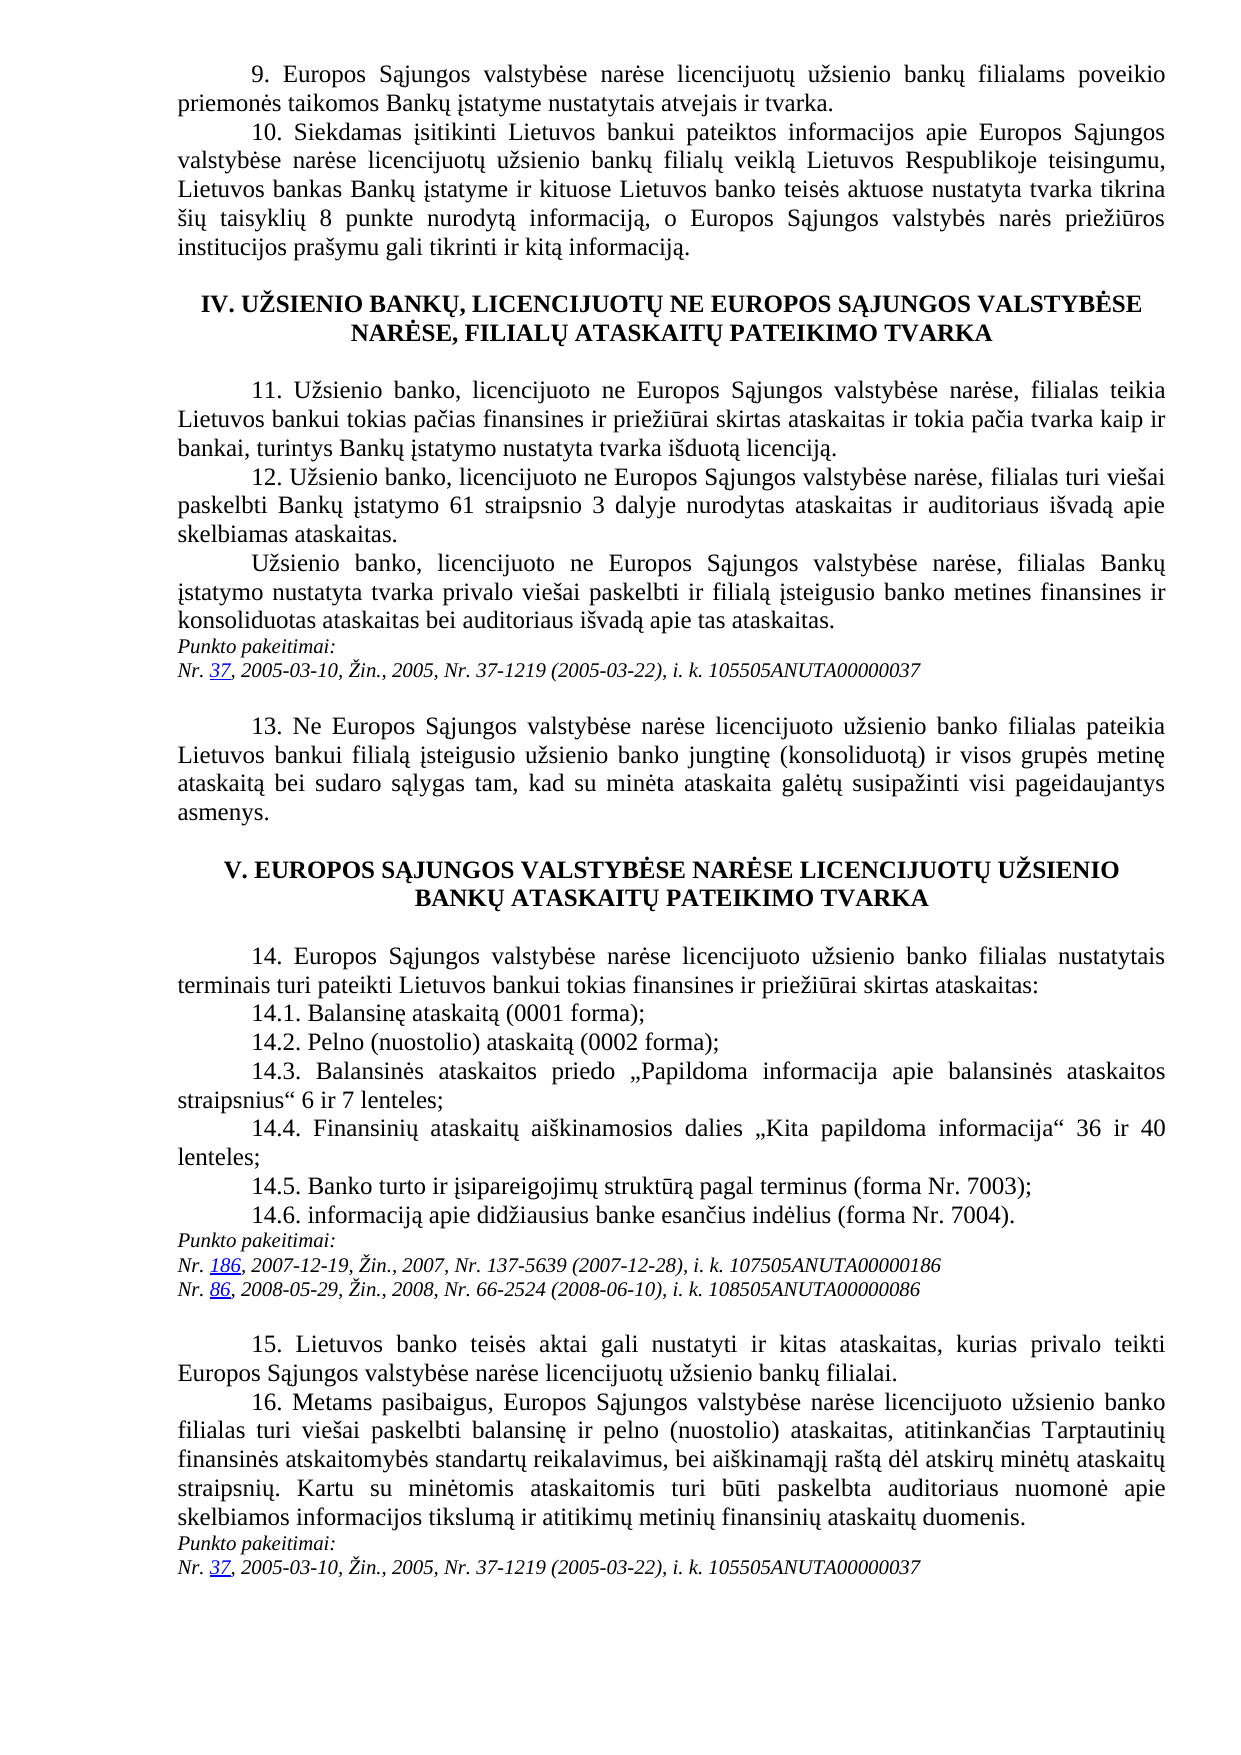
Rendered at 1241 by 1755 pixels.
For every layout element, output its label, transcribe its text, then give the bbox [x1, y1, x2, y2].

text 14.5. Banko turto ir įsipareigojimų struktūrą pagal terminus (forma Nr. 7003); [177, 1171, 1166, 1200]
text 16. Metams pasibaigus, Europos Sąjungos valstybėse narėse licencijuoto užsienio banko filialas turi viešai paskelbti balansinę ir pelno (nuostolio) ataskaitas, atitinkančias Tarptautinių finansinės atskaitomybės standartų reikalavimus, bei aiškinamąjį raštą dėl atskirų minėtų ataskaitų straipsnių. Kartu su minėtomis ataskaitomis turi būti paskelbta auditoriaus nuomonė apie skelbiamos informacijos tikslumą ir atitikimų metinių finansinių ataskaitų duomenis. [177, 1387, 1166, 1531]
text 14.3. Balansinės ataskaitos priedo „Papildoma informacija apie balansinės ataskaitos straipsnius“ 6 ir 7 lenteles; [177, 1056, 1166, 1113]
text Nr. 37, 2005-03-10, Žin., 2005, Nr. 37-1219 (2005-03-22), i. k. 105505ANUTA00000037 [177, 1555, 1166, 1579]
text 14.1. Balansinę ataskaitą (0001 forma); [177, 998, 1166, 1027]
text IV. UŽSIENIO BANKŲ, LICENCIJUOTŲ NE EUROPOS SĄJUNGOS VALSTYBĖSE NARĖSE, FILIALŲ ATASKAITŲ PATEIKIMO TVARKA [177, 289, 1166, 347]
text Nr. 37, 2005-03-10, Žin., 2005, Nr. 37-1219 (2005-03-22), i. k. 105505ANUTA00000037 [177, 658, 1166, 682]
text 15. Lietuvos banko teisės aktai gali nustatyti ir kitas ataskaitas, kurias privalo teikti Europos Sąjungos valstybėse narėse licencijuotų užsienio bankų filialai. [177, 1329, 1166, 1387]
text 10. Siekdamas įsitikinti Lietuvos bankui pateiktos informacijos apie Europos Sąjungos valstybėse narėse licencijuotų užsienio bankų filialų veiklą Lietuvos Respublikoje teisingumu, Lietuvos bankas Bankų įstatyme ir kituose Lietuvos banko teisės aktuose nustatyta tvarka tikrina šių taisyklių 8 punkte nurodytą informaciją, o Europos Sąjungos valstybės narės priežiūros institucijos prašymu gali tikrinti ir kitą informaciją. [177, 117, 1166, 260]
text 14.6. informaciją apie didžiausius banke esančius indėlius (forma Nr. 7004). [177, 1200, 1166, 1228]
text 13. Ne Europos Sąjungos valstybėse narėse licencijuoto užsienio banko filialas pateikia Lietuvos bankui filialą įsteigusio užsienio banko jungtinę (konsoliduotą) ir visos grupės metinę ataskaitą bei sudaro sąlygas tam, kad su minėta ataskaita galėtų susipažinti visi pageidaujantys asmenys. [177, 711, 1166, 826]
text V. EUROPOS SĄJUNGOS VALSTYBĖSE NARĖSE LICENCIJUOTŲ UŽSIENIO BANKŲ ATASKAITŲ PATEIKIMO TVARKA [177, 855, 1166, 912]
text 14. Europos Sąjungos valstybėse narėse licencijuoto užsienio banko filialas nustatytais terminais turi pateikti Lietuvos bankui tokias finansines ir priežiūrai skirtas ataskaitas: [177, 941, 1166, 998]
text Nr. 186, 2007-12-19, Žin., 2007, Nr. 137-5639 (2007-12-28), i. k. 107505ANUTA00000186 [177, 1252, 1166, 1277]
text Punkto pakeitimai: [177, 1531, 1166, 1555]
text 14.4. Finansinių ataskaitų aiškinamosios dalies „Kita papildoma informacija“ 36 ir 40 lenteles; [177, 1113, 1166, 1171]
text 14.2. Pelno (nuostolio) ataskaitą (0002 forma); [177, 1027, 1166, 1056]
text Punkto pakeitimai: [177, 1228, 1166, 1252]
text 12. Užsienio banko, licencijuoto ne Europos Sąjungos valstybėse narėse, filialas turi viešai paskelbti Bankų įstatymo 61 straipsnio 3 dalyje nurodytas ataskaitas ir auditoriaus išvadą apie skelbiamas ataskaitas. [177, 462, 1166, 548]
text Užsienio banko, licencijuoto ne Europos Sąjungos valstybėse narėse, filialas Bankų įstatymo nustatyta tvarka privalo viešai paskelbti ir filialą įsteigusio banko metines finansines ir konsoliduotas ataskaitas bei auditoriaus išvadą apie tas ataskaitas. [177, 548, 1166, 634]
text 11. Užsienio banko, licencijuoto ne Europos Sąjungos valstybėse narėse, filialas teikia Lietuvos bankui tokias pačias finansines ir priežiūrai skirtas ataskaitas ir tokia pačia tvarka kaip ir bankai, turintys Bankų įstatymo nustatyta tvarka išduotą licenciją. [177, 375, 1166, 462]
text 9. Europos Sąjungos valstybėse narėse licencijuotų užsienio bankų filialams poveikio priemonės taikomos Bankų įstatyme nustatytais atvejais ir tvarka. [177, 59, 1166, 117]
text Punkto pakeitimai: [177, 634, 1166, 658]
text Nr. 86, 2008-05-29, Žin., 2008, Nr. 66-2524 (2008-06-10), i. k. 108505ANUTA00000086 [177, 1277, 1166, 1301]
